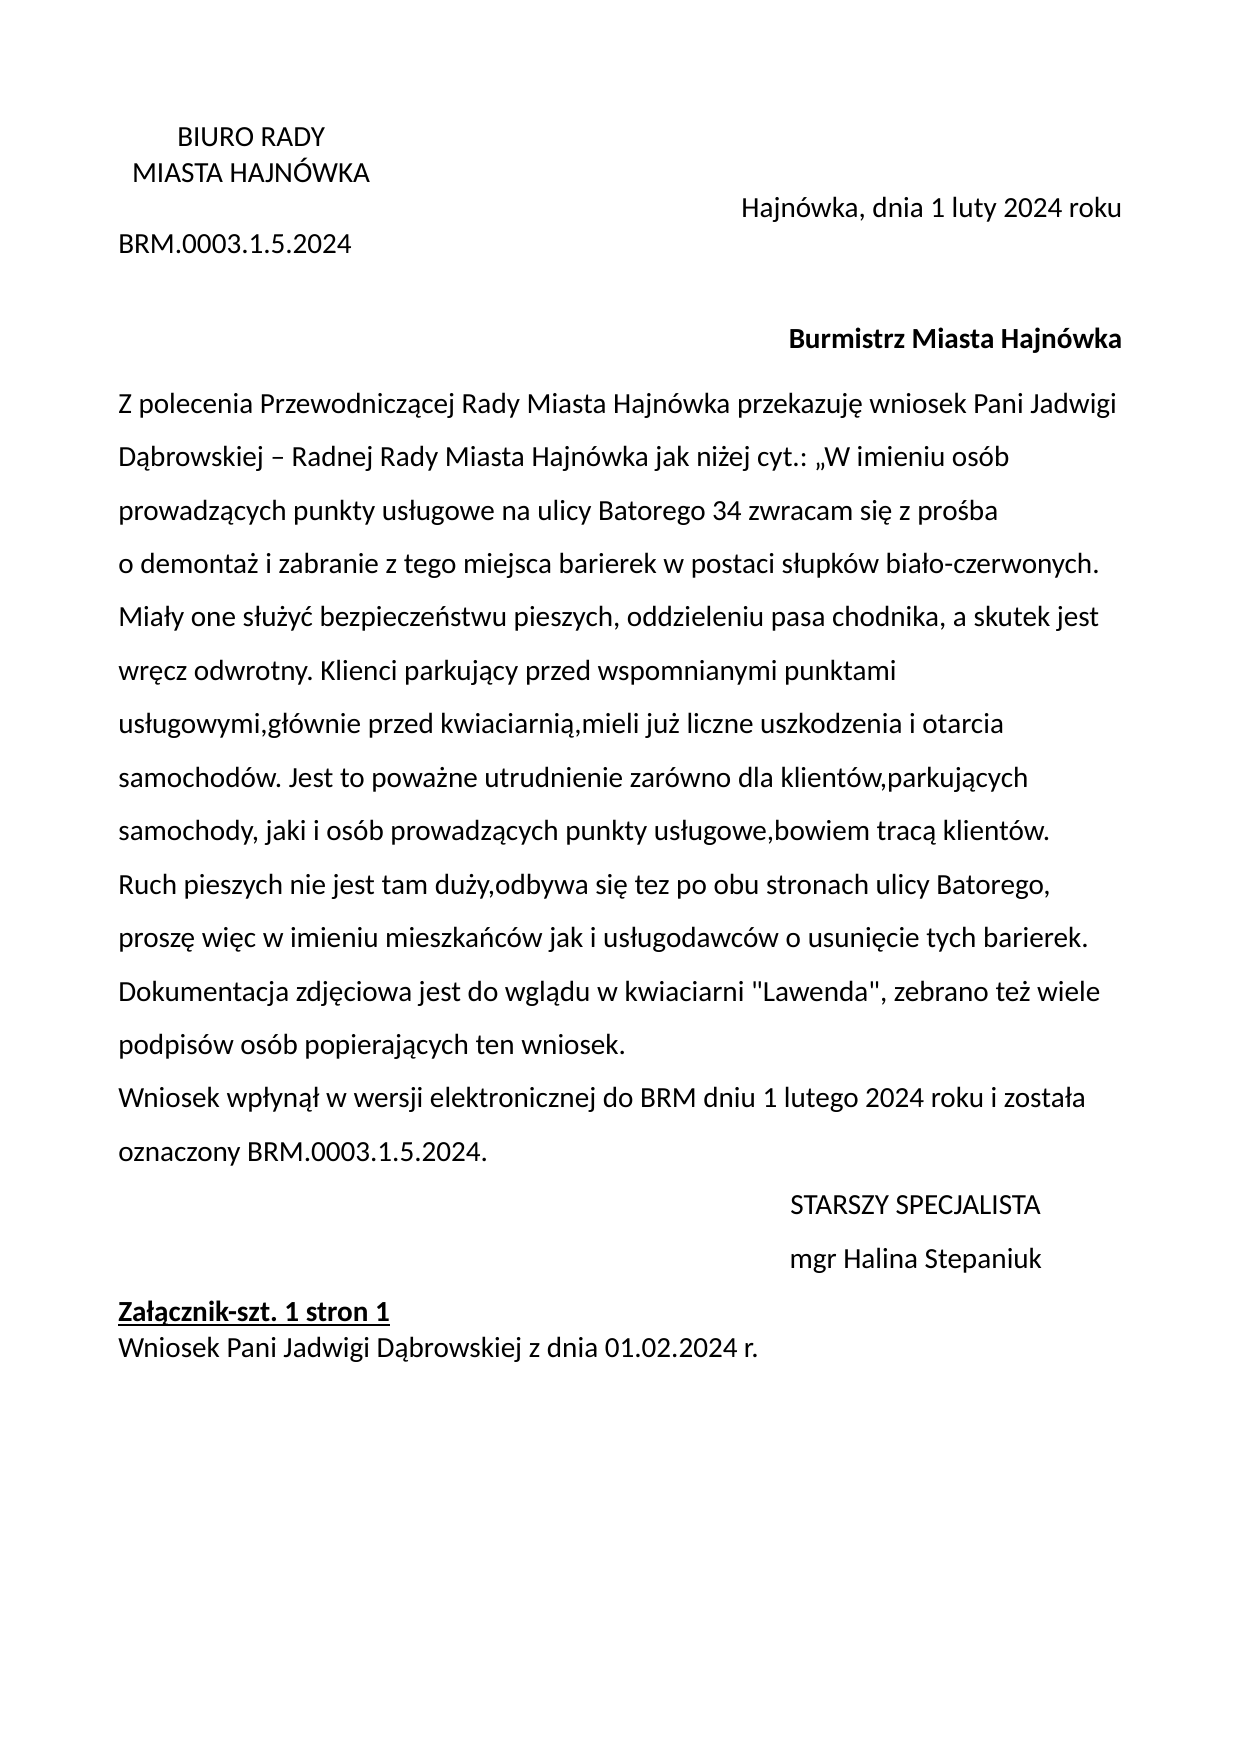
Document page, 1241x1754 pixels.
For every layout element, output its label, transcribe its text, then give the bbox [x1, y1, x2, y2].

text Wniosek wpłynął w wersji elektronicznej do BRM dniu 1 lutego 2024 roku i została oznaczony BRM.0003.1.5.2024. [118, 1079, 1122, 1168]
text Hajnówka, dnia 1 luty 2024 roku [118, 189, 1122, 225]
text MIASTA HAJNÓWKA [0, 154, 1122, 189]
text Burmistrz Miasta Hajnówka [118, 320, 1122, 355]
text BIURO RADY [0, 118, 1122, 154]
text Miały one służyć bezpieczeństwu pieszych, oddzieleniu pasa chodnika, a skutek jest wręcz odwrotny. Klienci parkujący przed wspomnianymi punktami usługowymi,głównie przed kwiaciarnią,mieli już liczne uszkodzenia i otarcia samochodów. Jest to poważne utrudnienie zarówno dla klientów,parkujących samochody, jaki i osób prowadzących punkty usługowe,bowiem tracą klientów. [118, 598, 1122, 848]
text mgr Halina Stepaniuk [709, 1240, 1122, 1275]
text STARSZY SPECJALISTA [709, 1186, 1122, 1222]
text Z polecenia Przewodniczącej Rady Miasta Hajnówka przekazuję wniosek Pani Jadwigi Dąbrowskiej – Radnej Rady Miasta Hajnówka jak niżej cyt.: „W imieniu osób prowadzących punkty usługowe na ulicy Batorego 34 zwracam się z prośba o demontaż i zabranie z tego miejsca barierek w postaci słupków biało-czerwonych. [118, 385, 1122, 581]
text Ruch pieszych nie jest tam duży,odbywa się tez po obu stronach ulicy Batorego, proszę więc w imieniu mieszkańców jak i usługodawców o usunięcie tych barierek. [118, 866, 1122, 955]
text Załącznik-szt. 1 stron 1 [118, 1293, 1122, 1329]
text Dokumentacja zdjęciowa jest do wglądu w kwiaciarni "Lawenda", zebrano też wiele podpisów osób popierających ten wniosek. [118, 973, 1122, 1062]
text BRM.0003.1.5.2024 [118, 225, 1122, 261]
text Wniosek Pani Jadwigi Dąbrowskiej z dnia 01.02.2024 r. [118, 1329, 1122, 1364]
